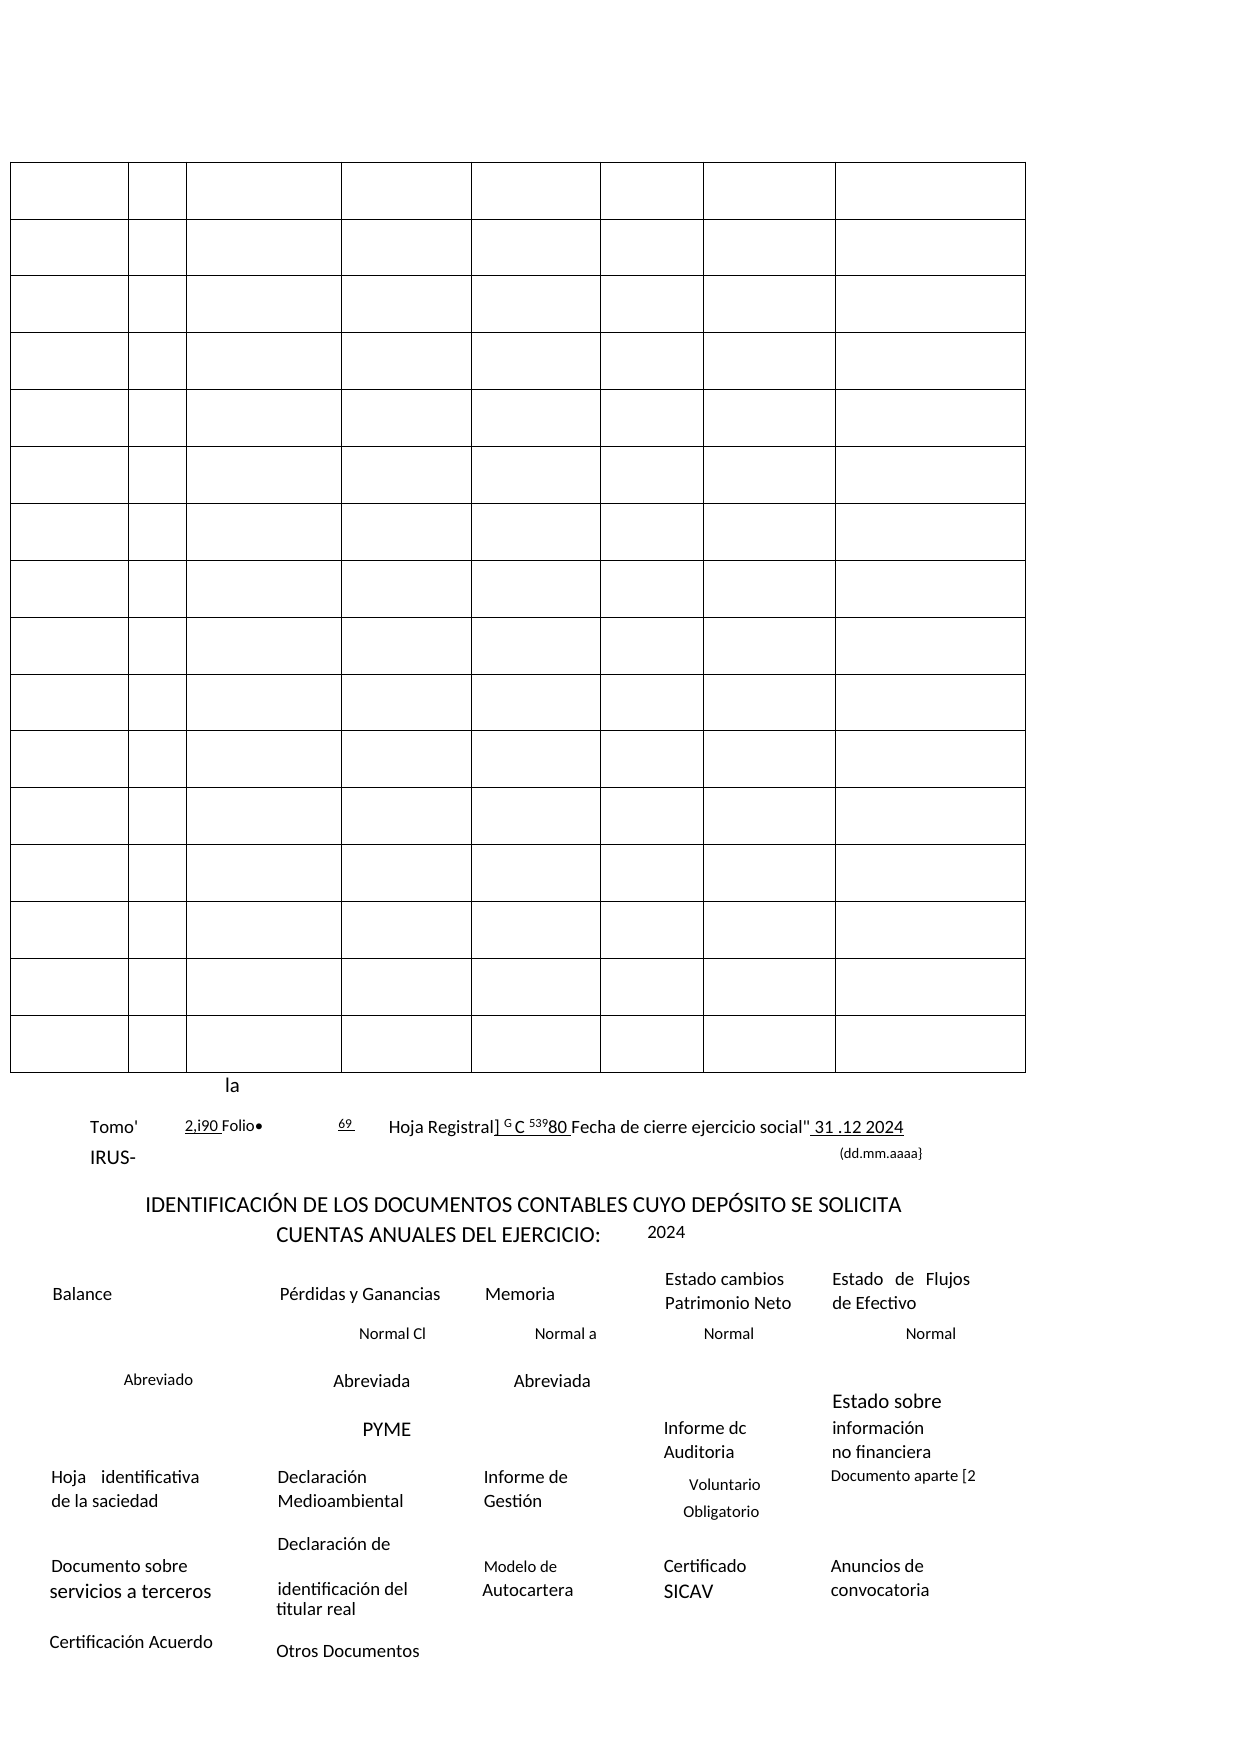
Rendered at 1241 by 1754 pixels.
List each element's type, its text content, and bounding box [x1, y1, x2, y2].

table_cell [704, 618, 835, 673]
table_cell [472, 333, 600, 389]
table_cell [601, 390, 703, 446]
table_cell [836, 163, 1025, 218]
table_cell [342, 618, 471, 673]
table_cell [342, 959, 471, 1015]
table_cell [836, 390, 1025, 446]
table_cell [129, 220, 186, 275]
table_header 2,i90 Folio• [146, 1114, 338, 1142]
table_cell Hoja identificativa de la saciedad [48, 1465, 276, 1532]
table_cell [146, 1143, 338, 1190]
table_cell [187, 959, 341, 1015]
table_cell IRUS- [90, 1143, 146, 1190]
table_cell [601, 220, 703, 275]
table_cell [342, 447, 471, 503]
table_cell Informe de Gestión [482, 1465, 594, 1532]
table_cell Normal [831, 1323, 985, 1369]
table_cell [472, 959, 600, 1015]
table_cell [129, 390, 186, 446]
table_cell [836, 845, 1025, 901]
table_cell [601, 1016, 703, 1072]
table_cell [342, 390, 471, 446]
table_cell [472, 731, 600, 787]
table_cell [342, 333, 471, 389]
table_cell [643, 1370, 831, 1416]
table_cell [11, 902, 128, 958]
table_cell [704, 902, 835, 958]
table_cell [11, 447, 128, 503]
table_cell [129, 561, 186, 617]
table_cell [836, 447, 1025, 503]
table_cell [342, 902, 471, 958]
table_cell Abreviada [276, 1370, 482, 1416]
table_cell [472, 1016, 600, 1072]
table_cell [601, 276, 703, 332]
table_cell [11, 731, 128, 787]
table_cell Declaración de [276, 1532, 482, 1578]
table_cell Certificado [643, 1532, 831, 1578]
table_cell [601, 163, 703, 218]
table_cell [601, 788, 703, 844]
table_cell [187, 220, 341, 275]
table_cell [342, 504, 471, 560]
table_cell Memoria [482, 1267, 642, 1323]
table_cell [11, 561, 128, 617]
table_cell Normal Cl [276, 1323, 482, 1369]
table_cell [601, 618, 703, 673]
table_cell Estado sobre [831, 1370, 985, 1416]
table_cell [472, 902, 600, 958]
table_cell [595, 1465, 642, 1532]
table_cell identificación del titular real Otros Documentos [276, 1579, 482, 1664]
table_cell [11, 618, 128, 673]
table_cell [11, 845, 128, 901]
table_cell [129, 276, 186, 332]
table_cell Normal [643, 1323, 831, 1369]
table_cell [11, 788, 128, 844]
table_cell [704, 1016, 835, 1072]
table_cell [342, 220, 471, 275]
table_cell [11, 220, 128, 275]
table_cell [836, 504, 1025, 560]
table_cell [11, 276, 128, 332]
table_cell [836, 731, 1025, 787]
table_cell Pérdidas y Ganancias [276, 1267, 482, 1323]
table_cell [472, 390, 600, 446]
table_cell [187, 447, 341, 503]
table_cell [187, 276, 341, 332]
table_cell [601, 675, 703, 730]
table_cell [601, 447, 703, 503]
table_cell [129, 447, 186, 503]
table_cell Estado de Flujos de Efectivo [831, 1267, 985, 1323]
table_cell [472, 561, 600, 617]
table_cell [48, 1416, 276, 1465]
table_cell [836, 618, 1025, 673]
table_cell [472, 845, 600, 901]
table_cell convocatoria [831, 1579, 985, 1664]
table_cell [472, 504, 600, 560]
table_cell [601, 561, 703, 617]
table_cell [704, 390, 835, 446]
table_cell [129, 788, 186, 844]
table_cell [704, 504, 835, 560]
table_cell [601, 959, 703, 1015]
table_cell [704, 276, 835, 332]
table_cell Documento sobre [48, 1532, 276, 1578]
table_cell [836, 788, 1025, 844]
table_cell [836, 1016, 1025, 1072]
table_cell [187, 390, 341, 446]
table_cell [601, 731, 703, 787]
table_cell Abreviado [48, 1370, 276, 1416]
table_cell [129, 163, 186, 218]
table_cell PYME [276, 1416, 482, 1465]
table_cell [836, 675, 1025, 730]
table_cell [187, 788, 341, 844]
subtitle la [225, 1072, 1030, 1098]
table_cell [342, 675, 471, 730]
table_cell Estado cambios Patrimonio Neto [643, 1267, 831, 1323]
table_cell Informe dc Auditoria [643, 1416, 831, 1465]
table_cell [704, 959, 835, 1015]
table_cell [704, 788, 835, 844]
table_cell [129, 333, 186, 389]
table_cell [129, 845, 186, 901]
table_cell [11, 333, 128, 389]
table_cell [187, 902, 341, 958]
table_cell Modelo de [482, 1532, 594, 1578]
table_cell [187, 731, 341, 787]
table_cell [187, 675, 341, 730]
table_cell Normal a [482, 1323, 642, 1369]
table_cell [11, 675, 128, 730]
table_cell [601, 333, 703, 389]
table_cell [472, 447, 600, 503]
table_header [831, 1220, 985, 1267]
table_cell [342, 731, 471, 787]
table_cell [11, 959, 128, 1015]
table_cell [129, 504, 186, 560]
table_cell [704, 333, 835, 389]
table_cell [11, 390, 128, 446]
table_cell Abreviada [482, 1370, 642, 1416]
table_cell [342, 163, 471, 218]
table_cell [342, 788, 471, 844]
table_cell [472, 618, 600, 673]
table_cell [836, 561, 1025, 617]
table_cell [338, 1143, 388, 1190]
table_cell [704, 447, 835, 503]
table_cell [472, 675, 600, 730]
table_cell [601, 902, 703, 958]
table_cell [129, 675, 186, 730]
table_cell [836, 959, 1025, 1015]
table_cell [704, 561, 835, 617]
table_cell [187, 845, 341, 901]
table_cell servicios a terceros Certificación Acuerdo [48, 1579, 276, 1664]
table_cell [704, 731, 835, 787]
table_cell [836, 220, 1025, 275]
table_cell Voluntario Obligatorio [643, 1465, 831, 1532]
table_cell [836, 276, 1025, 332]
table_header 69 [338, 1114, 388, 1142]
table_cell información no financiera [831, 1416, 985, 1465]
table_header CUENTAS ANUALES DEL EJERCICIO: [276, 1220, 642, 1267]
table_cell [11, 504, 128, 560]
table_cell [342, 561, 471, 617]
table_cell [11, 1016, 128, 1072]
table_cell [48, 1323, 276, 1369]
table_cell [11, 163, 128, 218]
table_cell [704, 163, 835, 218]
table_cell [601, 504, 703, 560]
table_cell [482, 1416, 594, 1465]
table_cell SICAV [643, 1579, 831, 1664]
table_header 2024 [643, 1220, 831, 1267]
table_cell [187, 333, 341, 389]
table_header Hoja Registral] G C 53980 Fecha de cierre ejercicio social" 31 .12 2024 [389, 1114, 927, 1142]
table_cell Balance [48, 1267, 276, 1323]
table_cell [342, 276, 471, 332]
table_cell [187, 504, 341, 560]
table_cell (dd.mm.aaaa} [389, 1143, 927, 1190]
table_cell [342, 845, 471, 901]
table_cell Autocartera [482, 1579, 594, 1664]
table_cell [342, 1016, 471, 1072]
table_cell Anuncios de [831, 1532, 985, 1578]
table_cell [187, 1016, 341, 1072]
table_cell [129, 731, 186, 787]
table_cell [187, 561, 341, 617]
table_cell [129, 902, 186, 958]
table_cell [472, 788, 600, 844]
table_cell [472, 276, 600, 332]
table_cell [187, 163, 341, 218]
table_cell [595, 1532, 642, 1578]
table_cell Documento aparte [2 [831, 1465, 985, 1532]
table_cell [129, 959, 186, 1015]
table_cell [704, 675, 835, 730]
table_cell [704, 220, 835, 275]
table_cell [704, 845, 835, 901]
table_cell [472, 220, 600, 275]
table_cell [129, 1016, 186, 1072]
table_cell [836, 902, 1025, 958]
table_cell [187, 618, 341, 673]
table_cell [129, 618, 186, 673]
table_cell [595, 1579, 642, 1664]
table_header [48, 1220, 276, 1267]
table_cell Declaración Medioambiental [276, 1465, 482, 1532]
table_cell [601, 845, 703, 901]
text IDENTIFICACIÓN DE LOS DOCUMENTOS CONTABLES CUYO DEPÓSITO SE SOLICITA [84, 1190, 964, 1218]
table_header Tomo' [90, 1114, 146, 1142]
table_cell [595, 1416, 642, 1465]
table_cell [836, 333, 1025, 389]
table_cell [472, 163, 600, 218]
